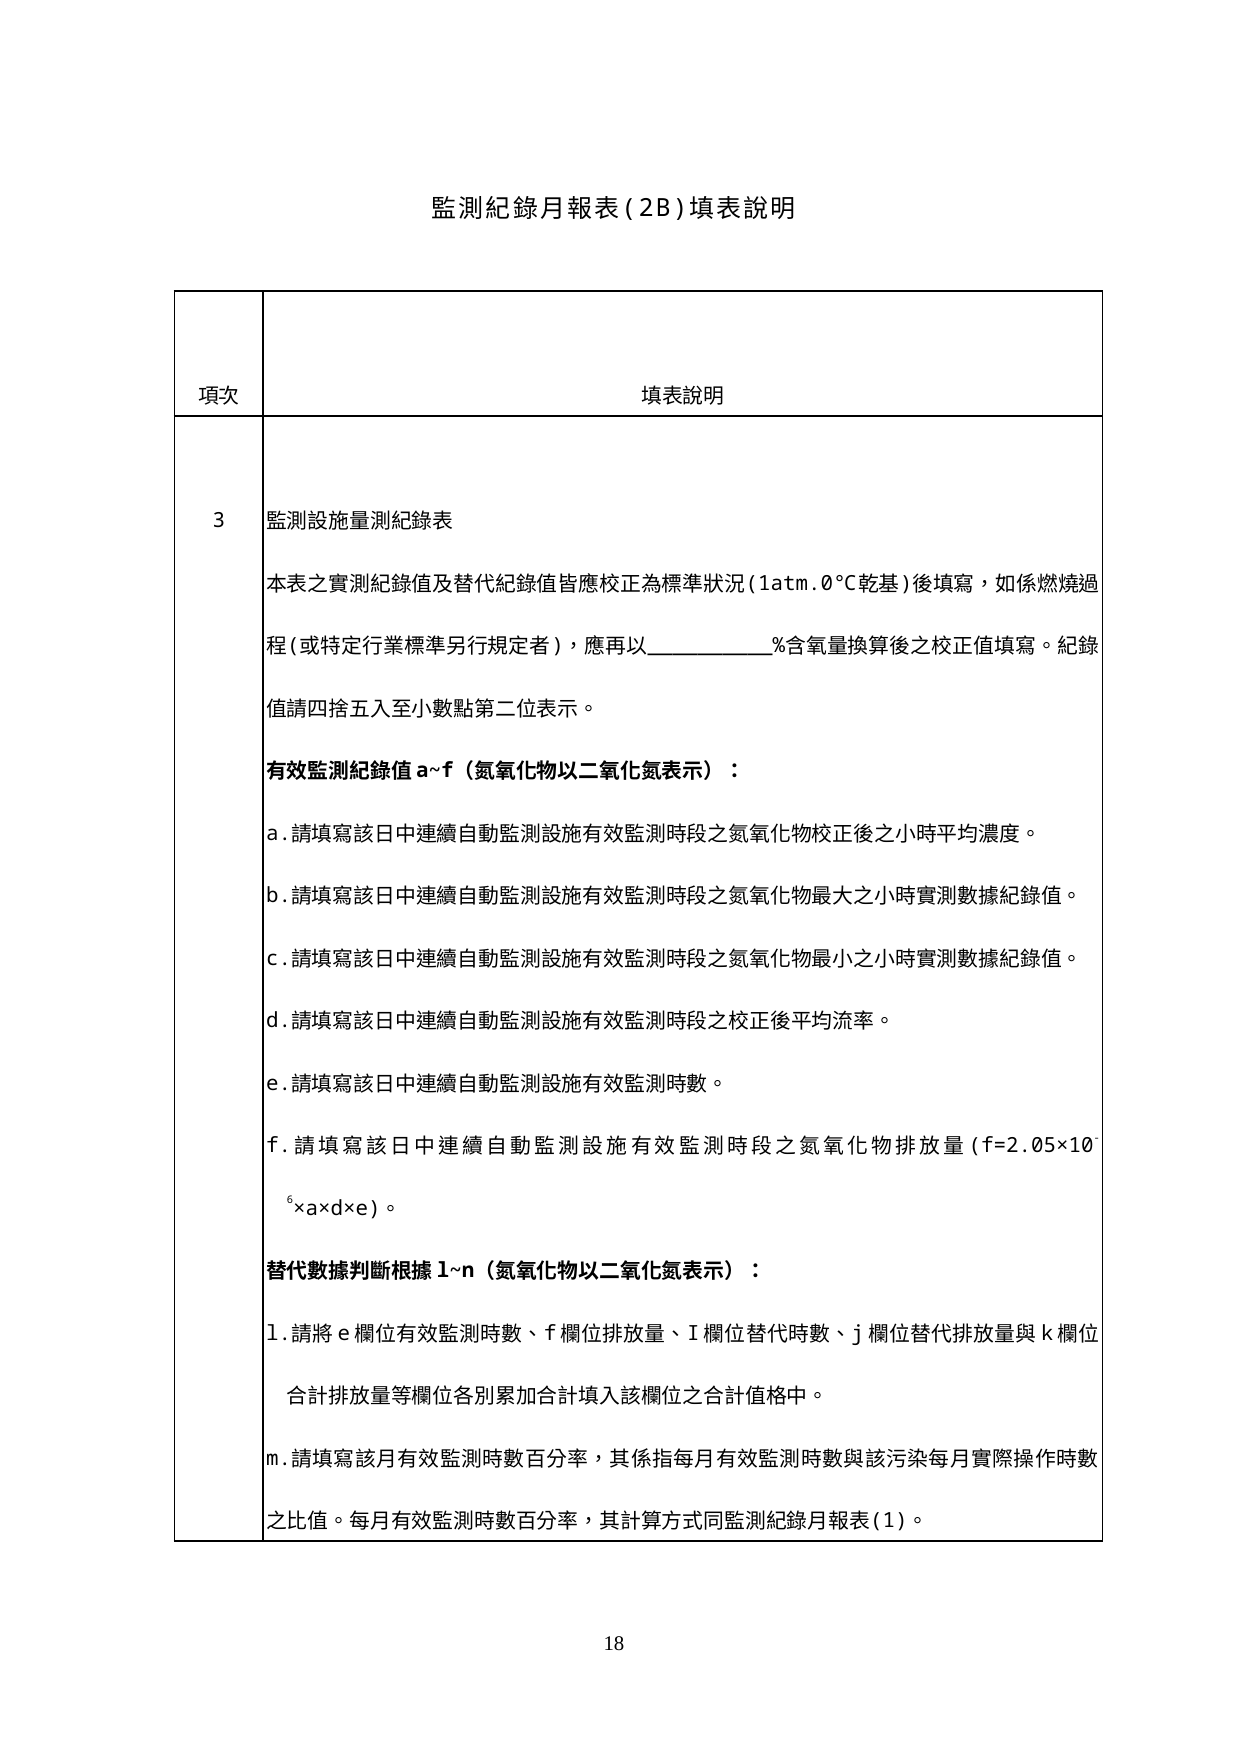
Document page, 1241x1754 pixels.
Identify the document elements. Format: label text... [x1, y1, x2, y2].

table_header 項次 [175, 292, 262, 415]
table_header 填表說明 [264, 292, 1102, 415]
table_cell 監測設施量測紀錄表 本表之實測紀錄值及替代紀錄值皆應校正為標準狀況(1atm.0℃乾基)後填寫，如係燃燒過程(或特定行業標準另行規定者)，應再以__________%含氧量換算後之校正值填寫。紀錄值請四捨五入至小數點第二位表示。 有效監測紀錄值a~f（氮氧化物以二氧化氮表示）： a.請填寫該日中連續自動監測設施有效監測時段之氮氧化物校正後之小時平均濃度。 b.請填寫該日中連續自動監測設施有效監測時段之氮氧化物最大之小時實測數據紀錄值。 c.請填寫該日中連續自動監測設施有效監測時段之氮氧化物最小之小時實測數據紀錄值。 d.請填寫該日中連續自動監測設施有效監測時段之校正後平均流率。 e.請填寫該日中連續自動監測設施有效監測時數。 f.請填寫該日中連續自動監測設施有效監測時段之氮氧化物排放量(f=2.05×10-6×a×d×e)。 替代數據判斷根據l~n（氮氧化物以二氧化氮表示）： l.請將e欄位有效監測時數、f欄位排放量、I欄位替代時數、j欄位替代排放量與k欄位合計排放量等欄位各別累加合計填入該欄位之合計值格中。 m.請填寫該月有效監測時數百分率，其係指每月有效監測時數與該污染每月實際操作時數之比值。每月有效監測時數百分率，其計算方式同監測紀錄月報表(1)。 [264, 417, 1102, 1540]
text 監測紀錄月報表(2B)填表說明 [174, 165, 1053, 228]
table_cell 3 [175, 417, 262, 1540]
